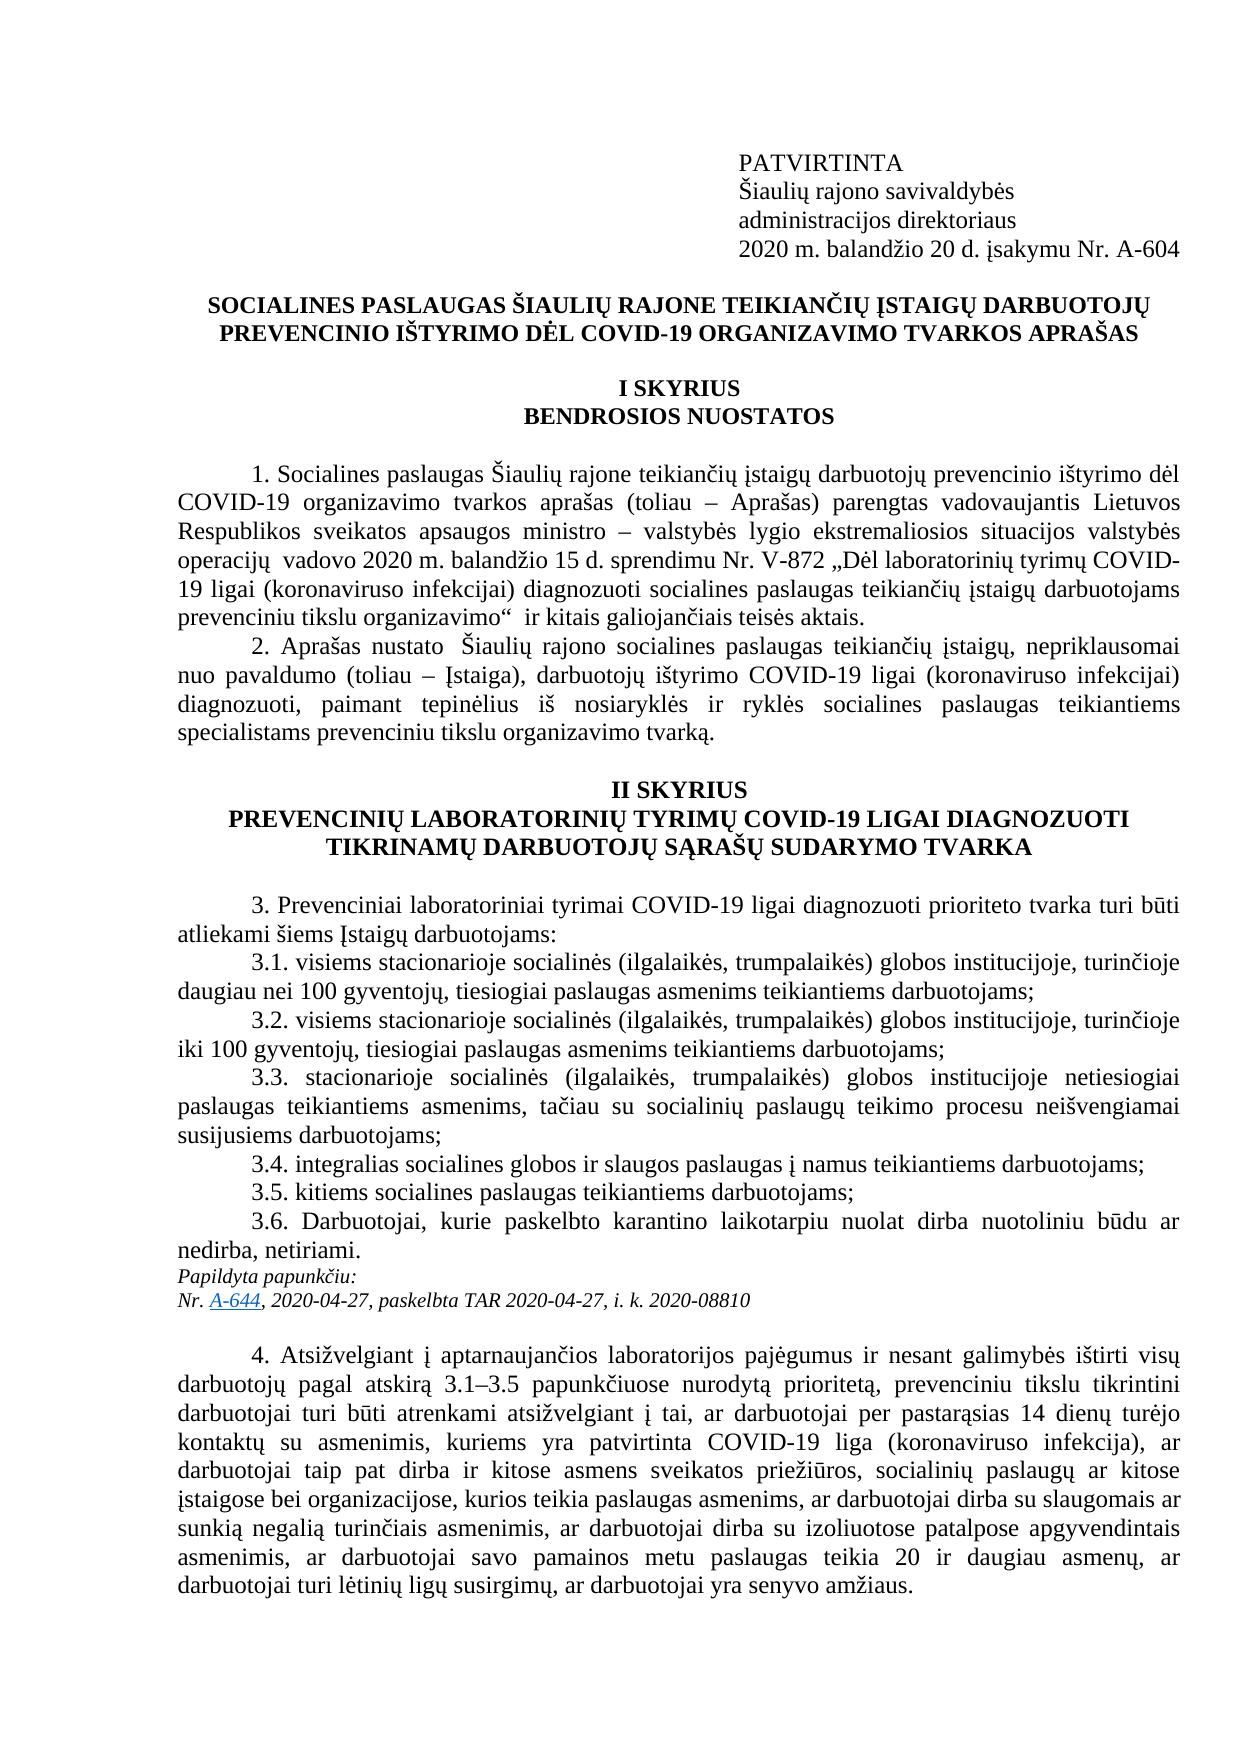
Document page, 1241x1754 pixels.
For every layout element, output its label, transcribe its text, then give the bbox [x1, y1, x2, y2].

text I SKYRIUS [177, 374, 1181, 402]
text 3.2. visiems stacionarioje socialinės (ilgalaikės, trumpalaikės) globos institucijoje, turinčioje iki 100 gyventojų, tiesiogiai paslaugas asmenims teikiantiems darbuotojams; [177, 1005, 1181, 1062]
text 4. Atsižvelgiant į aptarnaujančios laboratorijos pajėgumus ir nesant galimybės ištirti visų darbuotojų pagal atskirą 3.1–3.5 papunkčiuose nurodytą prioritetą, prevenciniu tikslu tikrintini darbuotojai turi būti atrenkami atsižvelgiant į tai, ar darbuotojai per pastarąsias 14 dienų turėjo kontaktų su asmenimis, kuriems yra patvirtinta COVID-19 liga (koronaviruso infekcija), ar darbuotojai taip pat dirba ir kitose asmens sveikatos priežiūros, socialinių paslaugų ar kitose įstaigose bei organizacijose, kurios teikia paslaugas asmenims, ar darbuotojai dirba su slaugomais ar sunkią negalią turinčiais asmenimis, ar darbuotojai dirba su izoliuotose patalpose apgyvendintais asmenimis, ar darbuotojai savo pamainos metu paslaugas teikia 20 ir daugiau asmenų, ar darbuotojai turi lėtinių ligų susirgimų, ar darbuotojai yra senyvo amžiaus. [177, 1341, 1181, 1599]
text 3.1. visiems stacionarioje socialinės (ilgalaikės, trumpalaikės) globos institucijoje, turinčioje daugiau nei 100 gyventojų, tiesiogiai paslaugas asmenims teikiantiems darbuotojams; [177, 947, 1181, 1005]
text PATVIRTINTA [738, 148, 1181, 176]
text administracijos direktoriaus [738, 205, 1181, 234]
text 2. Aprašas nustato Šiaulių rajono socialines paslaugas teikiančių įstaigų, nepriklausomai nuo pavaldumo (toliau – Įstaiga), darbuotojų ištyrimo COVID-19 ligai (koronaviruso infekcijai) diagnozuoti, paimant tepinėlius iš nosiaryklės ir ryklės socialines paslaugas teikiantiems specialistams prevenciniu tikslu organizavimo tvarką. [177, 631, 1181, 746]
text 3.6. Darbuotojai, kurie paskelbto karantino laikotarpiu nuolat dirba nuotoliniu būdu ar nedirba, netiriami. [177, 1206, 1181, 1264]
text 3.5. kitiems socialines paslaugas teikiantiems darbuotojams; [177, 1177, 1181, 1206]
text II SKYRIUS [177, 775, 1181, 804]
text 3.3. stacionarioje socialinės (ilgalaikės, trumpalaikės) globos institucijoje netiesiogiai paslaugas teikiantiems asmenims, tačiau su socialinių paslaugų teikimo procesu neišvengiamai susijusiems darbuotojams; [177, 1062, 1181, 1149]
text Šiaulių rajono savivaldybės [738, 176, 1181, 205]
text BENDROSIOS NUOSTATOS [177, 402, 1181, 429]
text 3.4. integralias socialines globos ir slaugos paslaugas į namus teikiantiems darbuotojams; [177, 1149, 1181, 1177]
text SOCIALINES PASLAUGAS ŠIAULIŲ RAJONE TEIKIANČIŲ ĮSTAIGŲ DARBUOTOJŲ PREVENCINIO IŠTYRIMO DĖL COVID-19 ORGANIZAVIMO TVARKOS APRAŠAS [177, 291, 1181, 347]
text 3. Prevenciniai laboratoriniai tyrimai COVID-19 ligai diagnozuoti prioriteto tvarka turi būti atliekami šiems Įstaigų darbuotojams: [177, 890, 1181, 947]
text 1. Socialines paslaugas Šiaulių rajone teikiančių įstaigų darbuotojų prevencinio ištyrimo dėl COVID-19 organizavimo tvarkos aprašas (toliau – Aprašas) parengtas vadovaujantis Lietuvos Respublikos sveikatos apsaugos ministro – valstybės lygio ekstremaliosios situacijos valstybės operacijų vadovo 2020 m. balandžio 15 d. sprendimu Nr. V-872 „Dėl laboratorinių tyrimų COVID-19 ligai (koronaviruso infekcijai) diagnozuoti socialines paslaugas teikiančių įstaigų darbuotojams prevenciniu tikslu organizavimo“ ir kitais galiojančiais teisės aktais. [177, 459, 1181, 631]
text Papildyta papunkčiu: [177, 1264, 1181, 1288]
text Nr. A-644, 2020-04-27, paskelbta TAR 2020-04-27, i. k. 2020-08810 [177, 1288, 1181, 1312]
text 2020 m. balandžio 20 d. įsakymu Nr. A-604 [738, 234, 1181, 263]
text PREVENCINIŲ LABORATORINIŲ TYRIMŲ COVID-19 LIGAI DIAGNOZUOTI TIKRINAMŲ DARBUOTOJŲ SĄRAŠŲ SUDARYMO TVARKA [177, 804, 1181, 861]
